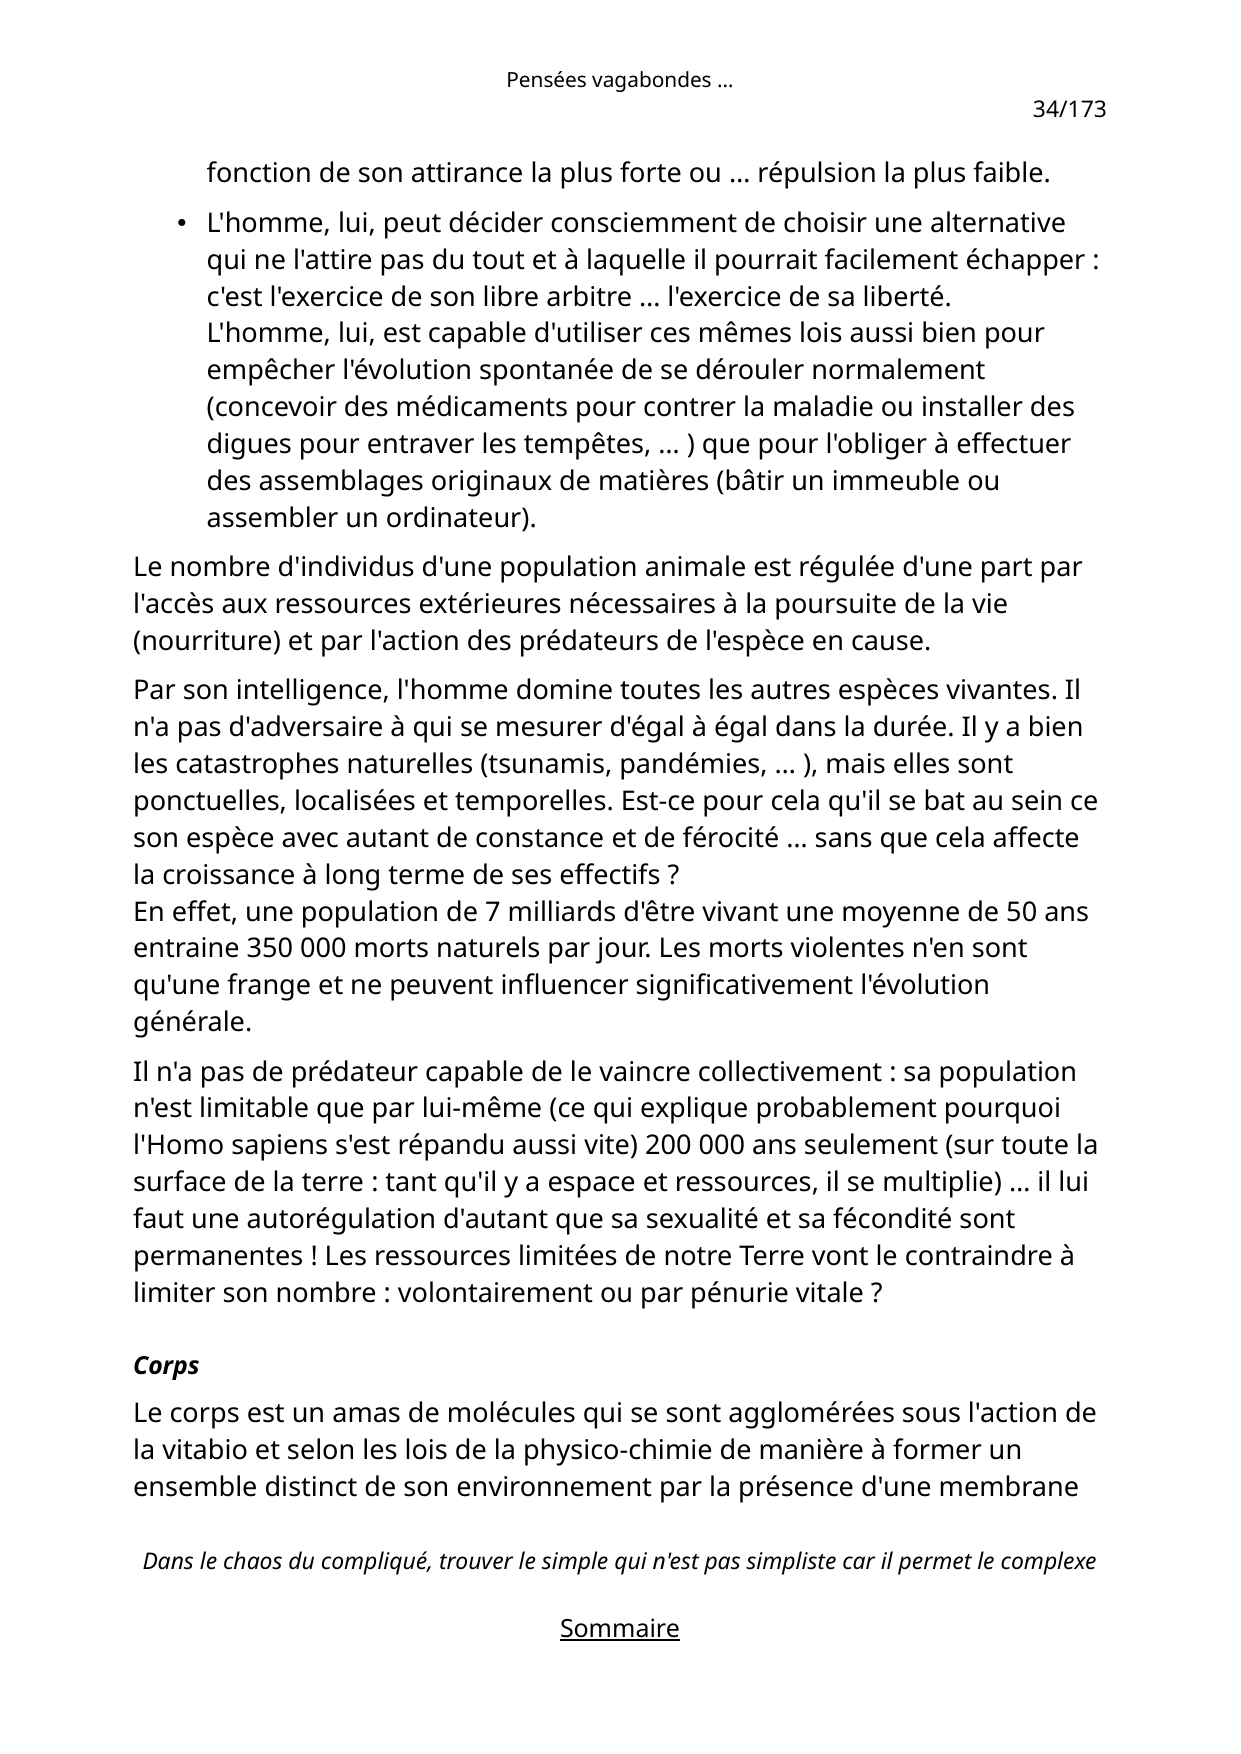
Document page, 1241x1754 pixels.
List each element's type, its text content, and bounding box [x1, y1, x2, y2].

list L'homme, lui, peut décider consciemment de choisir une alternative qui ne l'attire pas du tout et à laquelle il pourrait facilement échapper : c'est l'exercice de son libre arbitre … l'exercice de sa liberté. L'homme, lui, est capable d'utiliser ces mêmes lois aussi bien pour empêcher l'évolution spontanée de se dérouler normalement (concevoir des médicaments pour contrer la maladie ou installer des digues pour entraver les tempêtes, … ) que pour l'obliger à effectuer des assemblages originaux de matières (bâtir un immeuble ou assembler un ordinateur). [177, 203, 1107, 535]
list fonction de son attirance la plus forte ou … répulsion la plus faible. [177, 154, 1107, 191]
text Le nombre d'individus d'une population animale est régulée d'une part par l'accès aux ressources extérieures nécessaires à la poursuite de la vie (nourriture) et par l'action des prédateurs de l'espèce en cause. [133, 548, 1107, 658]
text Le corps est un amas de molécules qui se sont agglomérées sous l'action de la vitabio et selon les lois de la physico-chimie de manière à former un ensemble distinct de son environnement par la présence d'une membrane [133, 1394, 1107, 1504]
subtitle Corps [133, 1348, 1107, 1381]
text Il n'a pas de prédateur capable de le vaincre collectivement : sa population n'est limitable que par lui-même (ce qui explique probablement pourquoi l'Homo sapiens s'est répandu aussi vite) 200 000 ans seulement (sur toute la surface de la terre : tant qu'il y a espace et ressources, il se multiplie) … il lui faut une autorégulation d'autant que sa sexualité et sa fécondité sont permanentes ! Les ressources limitées de notre Terre vont le contraindre à limiter son nombre : volontairement ou par pénurie vitale ? [133, 1052, 1107, 1310]
text Par son intelligence, l'homme domine toutes les autres espèces vivantes. Il n'a pas d'adversaire à qui se mesurer d'égal à égal dans la durée. Il y a bien les catastrophes naturelles (tsunamis, pandémies, … ), mais elles sont ponctuelles, localisées et temporelles. Est-ce pour cela qu'il se bat au sein ce son espèce avec autant de constance et de férocité … sans que cela affecte la croissance à long terme de ses effectifs ? En effet, une population de 7 milliards d'être vivant une moyenne de 50 ans entraine 350 000 morts naturels par jour. Les morts violentes n'en sont qu'une frange et ne peuvent influencer significativement l'évolution générale. [133, 671, 1107, 1039]
